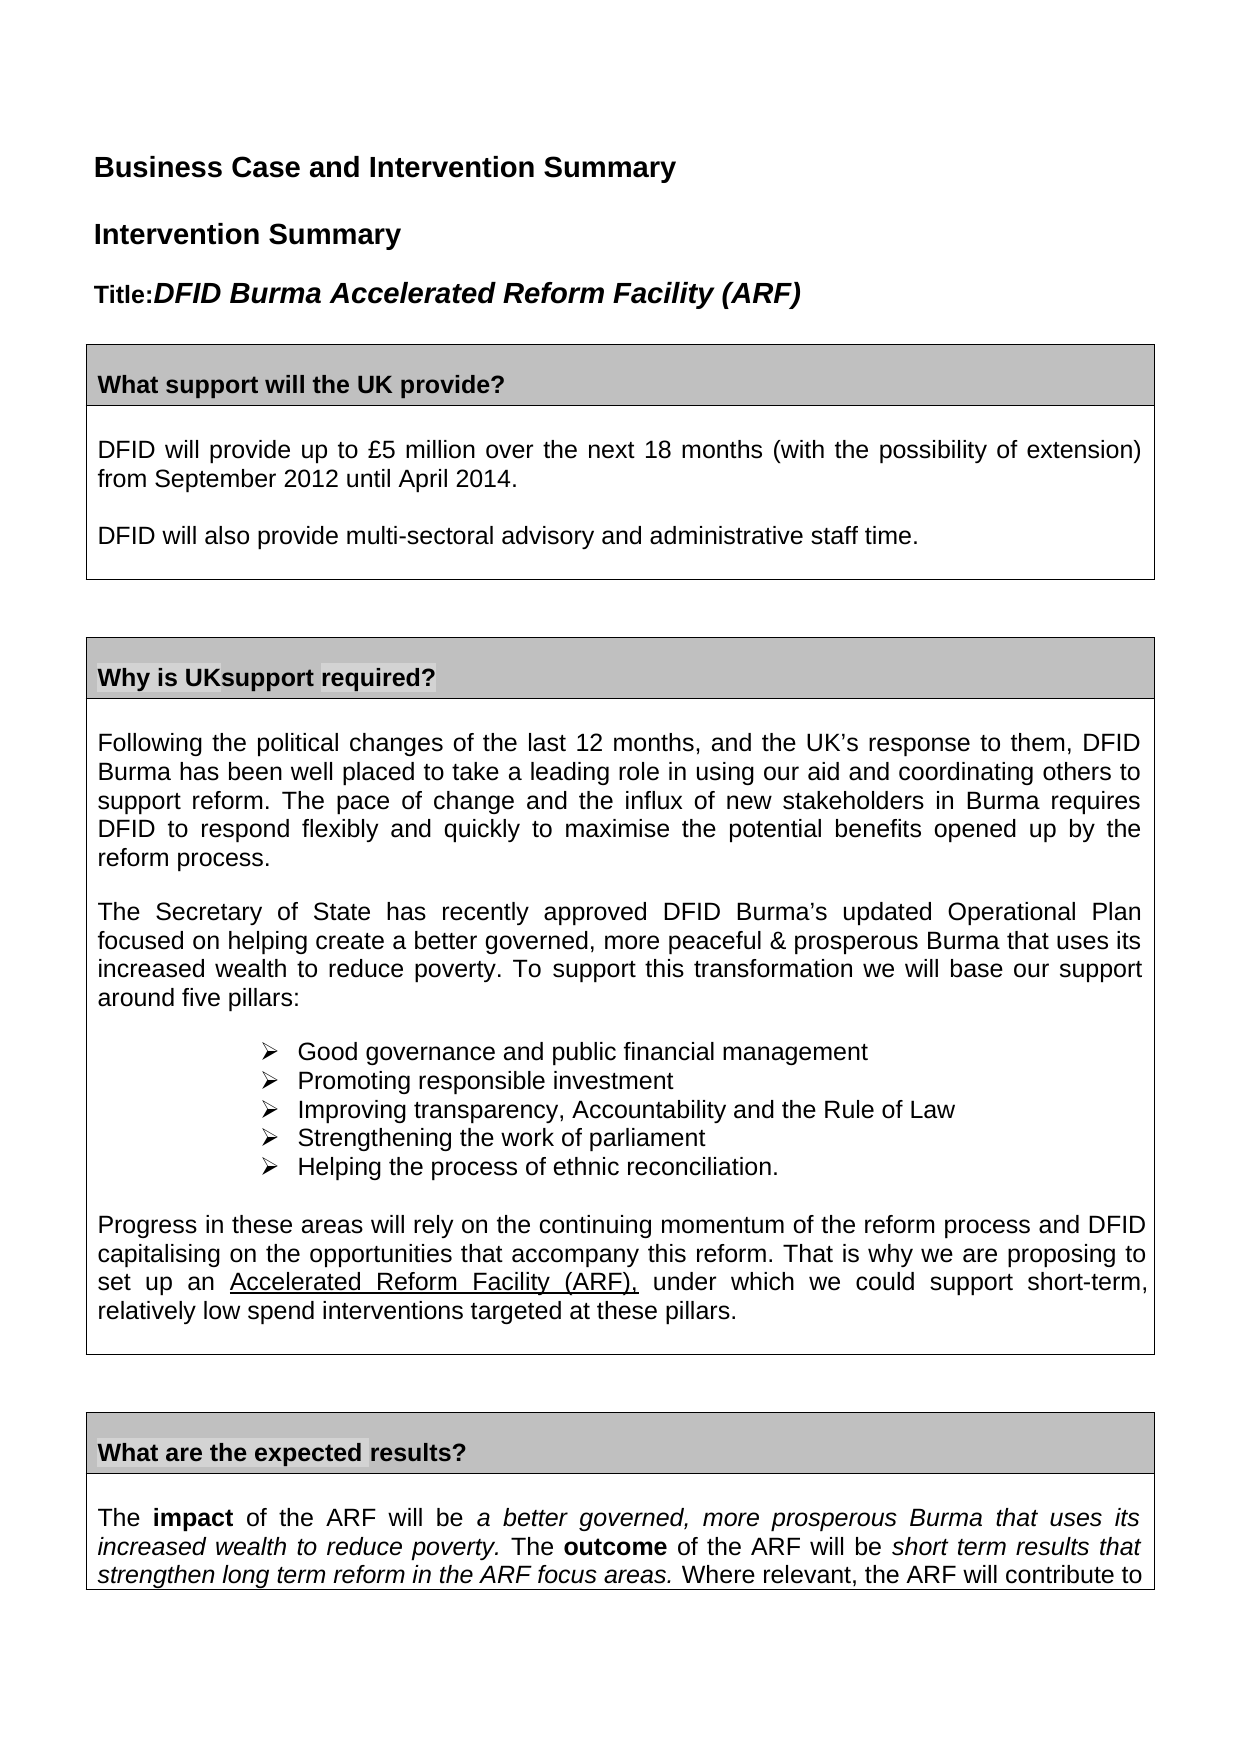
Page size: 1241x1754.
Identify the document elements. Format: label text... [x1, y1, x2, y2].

table_cell DFID will provide up to £5 million over the next 18 months (with the possibility of extension) from September 2012 until April 2014. DFID will also provide multi-sectoral advisory and administrative staff time. [87, 406, 1154, 579]
table_cell The impact of the ARF will be a better governed, more prosperous Burma that uses its increased wealth to reduce poverty. The outcome of the ARF will be short term results that strengthen long term reform in the ARF focus areas. Where relevant, the ARF will contribute to [87, 1474, 1154, 1589]
table_header Why is UKsupport required? [87, 638, 1154, 698]
table_header What are the expected results? [87, 1413, 1154, 1473]
table_cell Following the political changes of the last 12 months, and the UK’s response to them, DFID Burma has been well placed to take a leading role in using our aid and coordinating others to support reform. The pace of change and the influx of new stakeholders in Burma requires DFID to respond flexibly and quickly to maximise the potential benefits opened up by the reform process. The Secretary of State has recently approved DFID Burma’s updated Operational Plan focused on helping create a better governed, more peaceful & prosperous Burma that uses its increased wealth to reduce poverty. To support this transformation we will base our support around five pillars: Good governance and public financial management Promoting responsible investment Improving transparency, Accountability and the Rule of Law Strengthening the work of parliament Helping the process of ethnic reconciliation. Progress in these areas will rely on the continuing momentum of the reform process and DFID capitalising on the opportunities that accompany this reform. That is why we are proposing to set up an Accelerated Reform Facility (ARF), under which we could support short-term, relatively low spend interventions targeted at these pillars. [87, 699, 1154, 1354]
subtitle Title:DFID Burma Accelerated Reform Facility (ARF) [93, 276, 1125, 309]
table_header What support will the UK provide? [87, 345, 1154, 405]
text Intervention Summary [93, 217, 1125, 251]
text Business Case and Intervention Summary [93, 150, 1125, 183]
